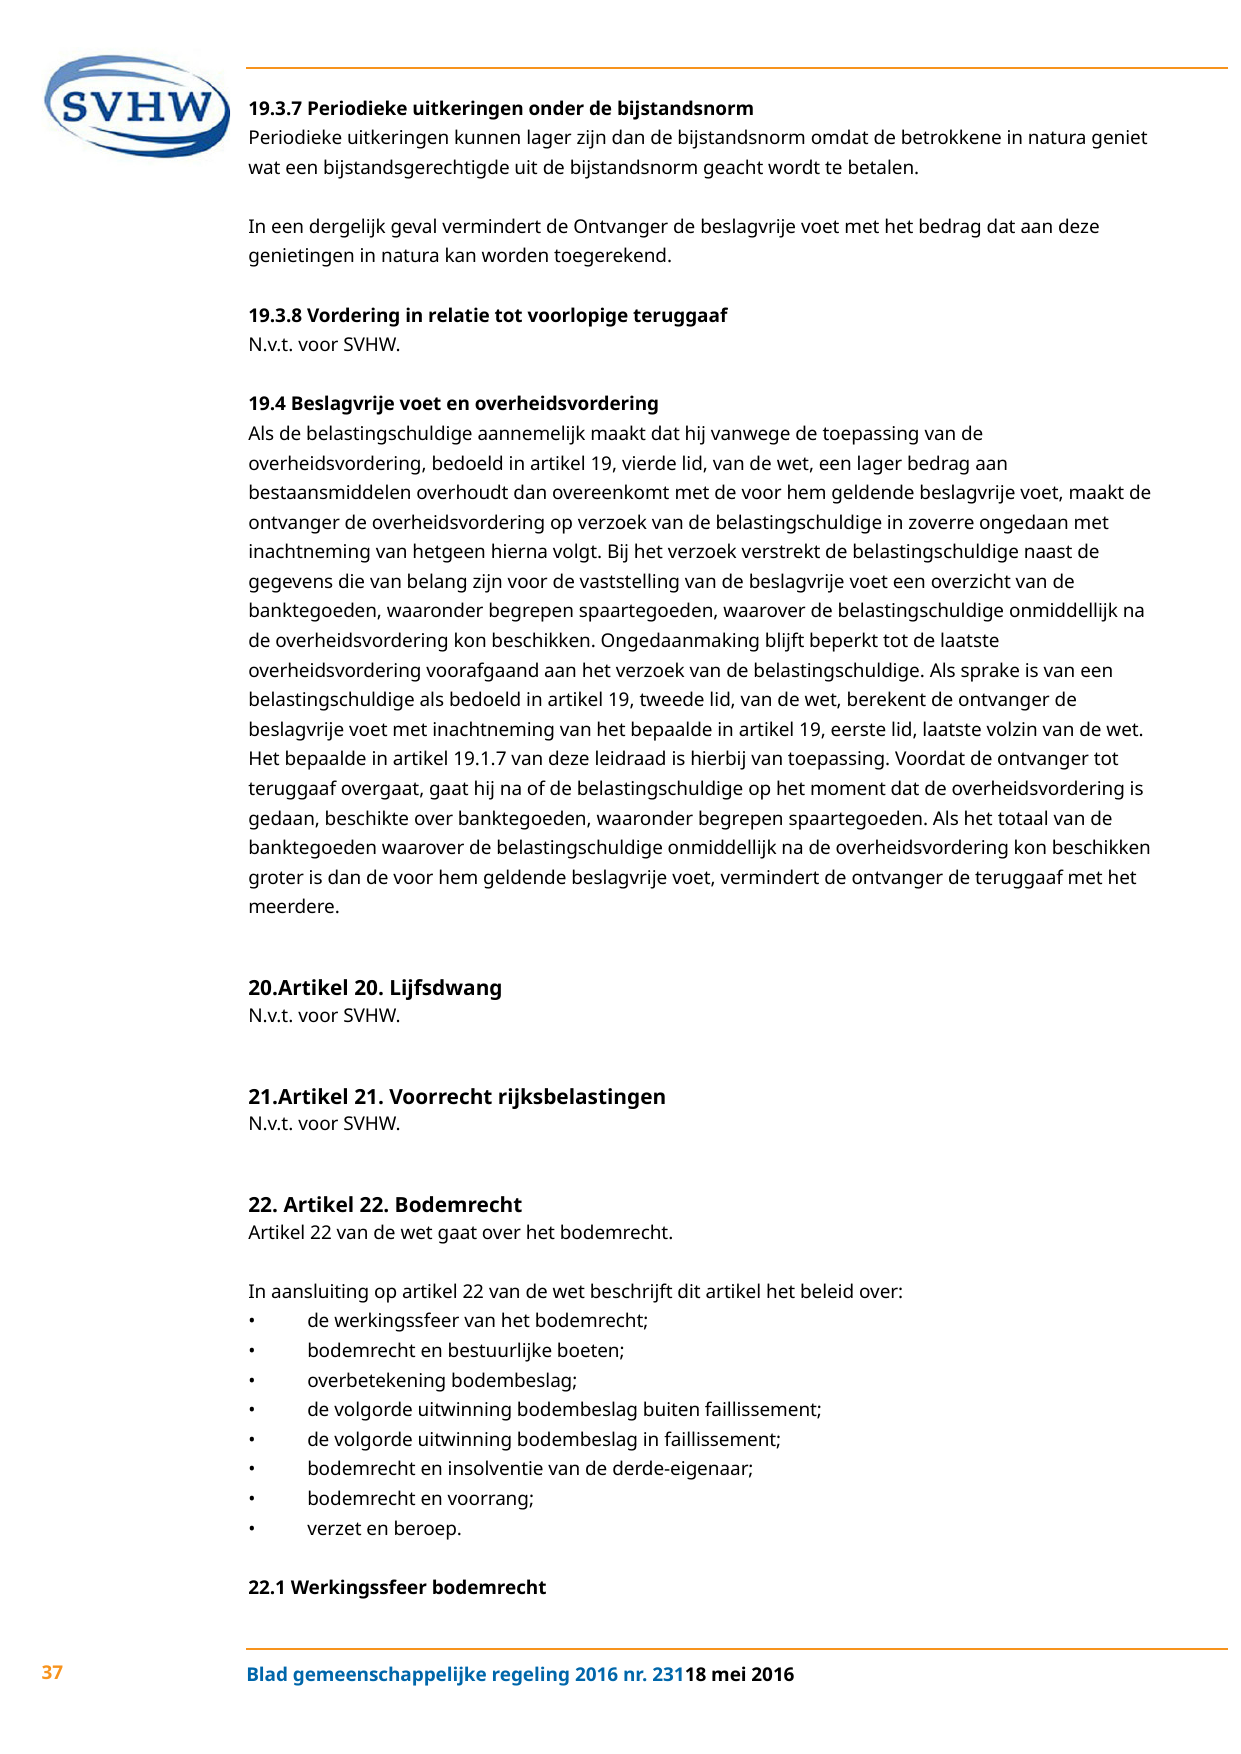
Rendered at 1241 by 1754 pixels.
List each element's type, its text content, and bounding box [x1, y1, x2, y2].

text Artikel 22 van de wet gaat over het bodemrecht. [248, 1219, 1152, 1244]
text 19.3.8 Vordering in relatie tot voorlopige teruggaaf [248, 302, 1152, 328]
list de volgorde uitwinning bodembeslag in faillissement; [248, 1426, 1152, 1452]
list bodemrecht en insolventie van de derde-eigenaar; [248, 1456, 1152, 1481]
text Periodieke uitkeringen kunnen lager zijn dan de bijstandsnorm omdat de betrokkene in natura geniet wat een bijstandsgerechtigde uit de bijstandsnorm geacht wordt te betalen. [248, 124, 1152, 180]
text 22.1 Werkingssfeer bodemrecht [248, 1574, 1152, 1599]
text 22. Artikel 22. Bodemrecht [248, 1190, 1152, 1219]
text N.v.t. voor SVHW. [248, 1110, 1152, 1136]
text 20.Artikel 20. Lijfsdwang [248, 973, 1152, 1002]
list bodemrecht en voorrang; [248, 1485, 1152, 1511]
list verzet en beroep. [248, 1515, 1152, 1540]
list de volgorde uitwinning bodembeslag buiten faillissement; [248, 1396, 1152, 1422]
text 19.4 Beslagvrije voet en overheidsvordering [248, 391, 1152, 416]
list overbetekening bodembeslag; [248, 1367, 1152, 1392]
text 21.Artikel 21. Voorrecht rijksbelastingen [248, 1082, 1152, 1110]
picture [41, 47, 231, 172]
text 19.3.7 Periodieke uitkeringen onder de bijstandsnorm [248, 95, 1152, 121]
text In een dergelijk geval vermindert de Ontvanger de beslagvrije voet met het bedrag dat aan deze genietingen in natura kan worden toegerekend. [248, 213, 1152, 268]
list de werkingssfeer van het bodemrecht; [248, 1308, 1152, 1333]
list bodemrecht en bestuurlijke boeten; [248, 1337, 1152, 1363]
text Als de belastingschuldige aannemelijk maakt dat hij vanwege de toepassing van de overheidsvordering, bedoeld in artikel 19, vierde lid, van de wet, een lager bedrag aan bestaansmiddelen overhoudt dan overeenkomt met de voor hem geldende beslagvrije voet, maakt de ontvanger de overheidsvordering op verzoek van de belastingschuldige in zoverre ongedaan met inachtneming van hetgeen hierna volgt. Bij het verzoek verstrekt de belastingschuldige naast de gegevens die van belang zijn voor de vaststelling van de beslagvrije voet een overzicht van de banktegoeden, waaronder begrepen spaartegoeden, waarover de belastingschuldige onmiddellijk na de overheidsvordering kon beschikken. Ongedaanmaking blijft beperkt tot de laatste overheidsvordering voorafgaand aan het verzoek van de belastingschuldige. Als sprake is van een belastingschuldige als bedoeld in artikel 19, tweede lid, van de wet, berekent de ontvanger de beslagvrije voet met inachtneming van het bepaalde in artikel 19, eerste lid, laatste volzin van de wet. Het bepaalde in artikel 19.1.7 van deze leidraad is hierbij van toepassing. Voordat de ontvanger tot teruggaaf overgaat, gaat hij na of de belastingschuldige op het moment dat de overheidsvordering is gedaan, beschikte over banktegoeden, waaronder begrepen spaartegoeden. Als het totaal van de banktegoeden waarover de belastingschuldige onmiddellijk na de overheidsvordering kon beschikken groter is dan de voor hem geldende beslagvrije voet, vermindert de ontvanger de teruggaaf met het meerdere. [248, 420, 1152, 919]
text In aansluiting op artikel 22 van de wet beschrijft dit artikel het beleid over: [248, 1278, 1152, 1304]
text N.v.t. voor SVHW. [248, 331, 1152, 357]
text N.v.t. voor SVHW. [248, 1002, 1152, 1028]
